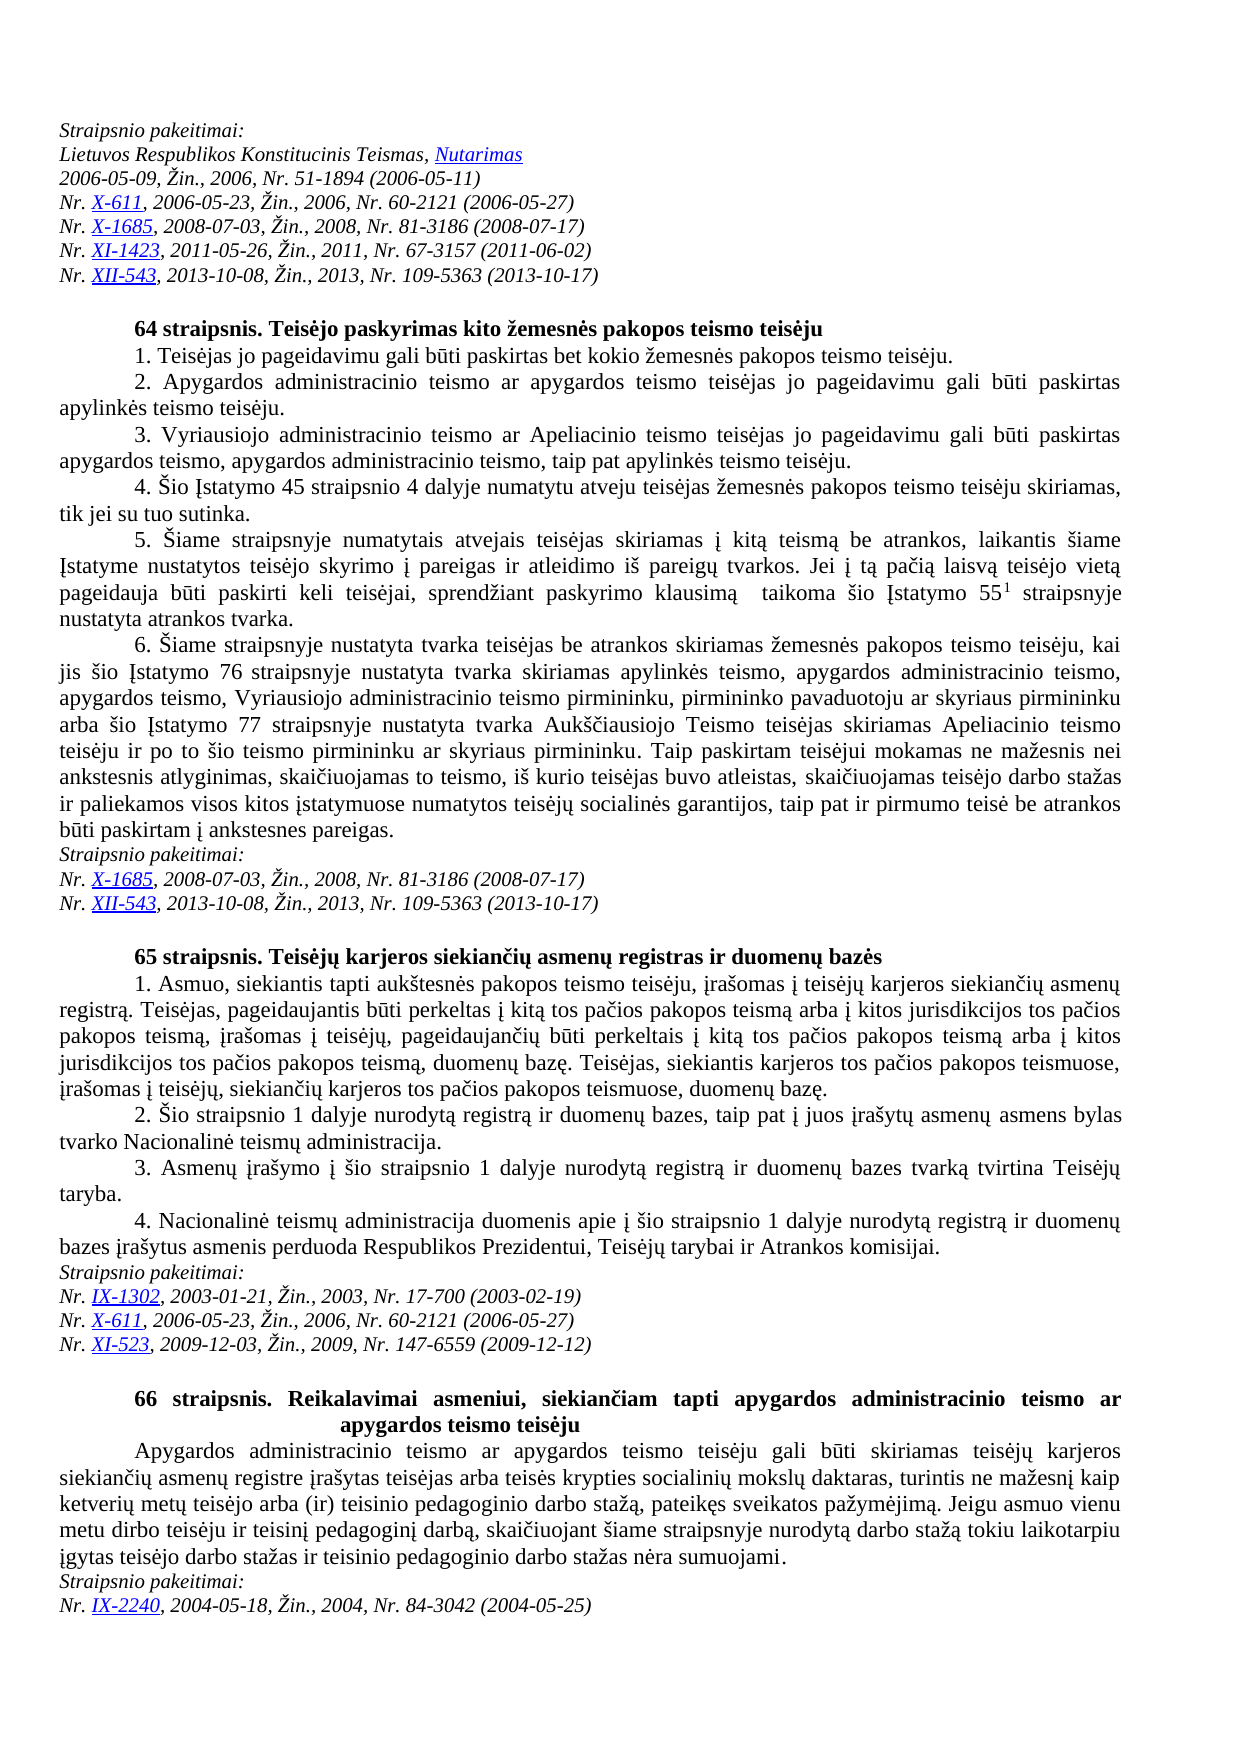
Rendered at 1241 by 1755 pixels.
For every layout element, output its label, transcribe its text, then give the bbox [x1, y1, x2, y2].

text 65 straipsnis. Teisėjų karjeros siekiančių asmenų registras ir duomenų bazės [59, 943, 1122, 970]
text Nr. IX-2240, 2004-05-18, Žin., 2004, Nr. 84-3042 (2004-05-25) [59, 1593, 1122, 1617]
text Apygardos administracinio teismo ar apygardos teismo teisėju gali būti skiriamas teisėjų karjeros siekiančių asmenų registre įrašytas teisėjas arba teisės krypties socialinių mokslų daktaras, turintis ne mažesnį kaip ketverių metų teisėjo arba (ir) teisinio pedagoginio darbo stažą, pateikęs sveikatos pažymėjimą. Jeigu asmuo vienu metu dirbo teisėju ir teisinį pedagoginį darbą, skaičiuojant šiame straipsnyje nurodytą darbo stažą tokiu laikotarpiu įgytas teisėjo darbo stažas ir teisinio pedagoginio darbo stažas nėra sumuojami. [59, 1437, 1122, 1569]
text 5. Šiame straipsnyje numatytais atvejais teisėjas skiriamas į kitą teismą be atrankos, laikantis šiame Įstatyme nustatytos teisėjo skyrimo į pareigas ir atleidimo iš pareigų tvarkos. Jei į tą pačią laisvą teisėjo vietą pageidauja būti paskirti keli teisėjai, sprendžiant paskyrimo klausimą taikoma šio Įstatymo 551 straipsnyje nustatyta atrankos tvarka. [59, 526, 1122, 632]
text 3. Asmenų įrašymo į šio straipsnio 1 dalyje nurodytą registrą ir duomenų bazes tvarką tvirtina Teisėjų taryba. [59, 1154, 1122, 1207]
text 3. Vyriausiojo administracinio teismo ar Apeliacinio teismo teisėjas jo pageidavimu gali būti paskirtas apygardos teismo, apygardos administracinio teismo, taip pat apylinkės teismo teisėju. [59, 421, 1122, 473]
text 1. Asmuo, siekiantis tapti aukštesnės pakopos teismo teisėju, įrašomas į teisėjų karjeros siekiančių asmenų registrą. Teisėjas, pageidaujantis būti perkeltas į kitą tos pačios pakopos teismą arba į kitos jurisdikcijos tos pačios pakopos teismą, įrašomas į teisėjų, pageidaujančių būti perkeltais į kitą tos pačios pakopos teismą arba į kitos jurisdikcijos tos pačios pakopos teismą, duomenų bazę. Teisėjas, siekiantis karjeros tos pačios pakopos teismuose, įrašomas į teisėjų, siekiančių karjeros tos pačios pakopos teismuose, duomenų bazę. [59, 970, 1122, 1101]
text 64 straipsnis. Teisėjo paskyrimas kito žemesnės pakopos teismo teisėju [59, 315, 1122, 342]
text Nr. X-1685, 2008-07-03, Žin., 2008, Nr. 81-3186 (2008-07-17) [59, 866, 1122, 891]
text 4. Šio Įstatymo 45 straipsnio 4 dalyje numatytu atveju teisėjas žemesnės pakopos teismo teisėju skiriamas, tik jei su tuo sutinka. [59, 473, 1122, 526]
text Straipsnio pakeitimai: [59, 842, 1122, 866]
text 6. Šiame straipsnyje nustatyta tvarka teisėjas be atrankos skiriamas žemesnės pakopos teismo teisėju, kai jis šio Įstatymo 76 straipsnyje nustatyta tvarka skiriamas apylinkės teismo, apygardos administracinio teismo, apygardos teismo, Vyriausiojo administracinio teismo pirmininku, pirmininko pavaduotoju ar skyriaus pirmininku arba šio Įstatymo 77 straipsnyje nustatyta tvarka Aukščiausiojo Teismo teisėjas skiriamas Apeliacinio teismo teisėju ir po to šio teismo pirmininku ar skyriaus pirmininku. Taip paskirtam teisėjui mokamas ne mažesnis nei ankstesnis atlyginimas, skaičiuojamas to teismo, iš kurio teisėjas buvo atleistas, skaičiuojamas teisėjo darbo stažas ir paliekamos visos kitos įstatymuose numatytos teisėjų socialinės garantijos, taip pat ir pirmumo teisė be atrankos būti paskirtam į ankstesnes pareigas. [59, 632, 1122, 842]
text Straipsnio pakeitimai: [59, 118, 1122, 142]
text Lietuvos Respublikos Konstitucinis Teismas, Nutarimas [59, 142, 1122, 166]
text 2006-05-09, Žin., 2006, Nr. 51-1894 (2006-05-11) [59, 166, 1122, 190]
text 66 straipsnis. Reikalavimai asmeniui, siekiančiam tapti apygardos administracinio teismo ar apygardos teismo teisėju [134, 1384, 1122, 1437]
text 2. Apygardos administracinio teismo ar apygardos teismo teisėjas jo pageidavimu gali būti paskirtas apylinkės teismo teisėju. [59, 368, 1122, 421]
text 1. Teisėjas jo pageidavimu gali būti paskirtas bet kokio žemesnės pakopos teismo teisėju. [59, 342, 1122, 368]
text 4. Nacionalinė teismų administracija duomenis apie į šio straipsnio 1 dalyje nurodytą registrą ir duomenų bazes įrašytus asmenis perduoda Respublikos Prezidentui, Teisėjų tarybai ir Atrankos komisijai. [59, 1207, 1122, 1259]
text Nr. XI-1423, 2011-05-26, Žin., 2011, Nr. 67-3157 (2011-06-02) [59, 238, 1122, 262]
text Nr. X-611, 2006-05-23, Žin., 2006, Nr. 60-2121 (2006-05-27) [59, 1308, 1122, 1332]
text Nr. X-1685, 2008-07-03, Žin., 2008, Nr. 81-3186 (2008-07-17) [59, 214, 1122, 238]
text Straipsnio pakeitimai: [59, 1259, 1122, 1284]
text Straipsnio pakeitimai: [59, 1569, 1122, 1593]
text 2. Šio straipsnio 1 dalyje nurodytą registrą ir duomenų bazes, taip pat į juos įrašytų asmenų asmens bylas tvarko Nacionalinė teismų administracija. [59, 1101, 1122, 1154]
text Nr. IX-1302, 2003-01-21, Žin., 2003, Nr. 17-700 (2003-02-19) [59, 1284, 1122, 1308]
text Nr. XII-543, 2013-10-08, Žin., 2013, Nr. 109-5363 (2013-10-17) [59, 891, 1122, 914]
text Nr. X-611, 2006-05-23, Žin., 2006, Nr. 60-2121 (2006-05-27) [59, 190, 1122, 214]
text Nr. XI-523, 2009-12-03, Žin., 2009, Nr. 147-6559 (2009-12-12) [59, 1332, 1122, 1356]
text Nr. XII-543, 2013-10-08, Žin., 2013, Nr. 109-5363 (2013-10-17) [59, 262, 1122, 287]
